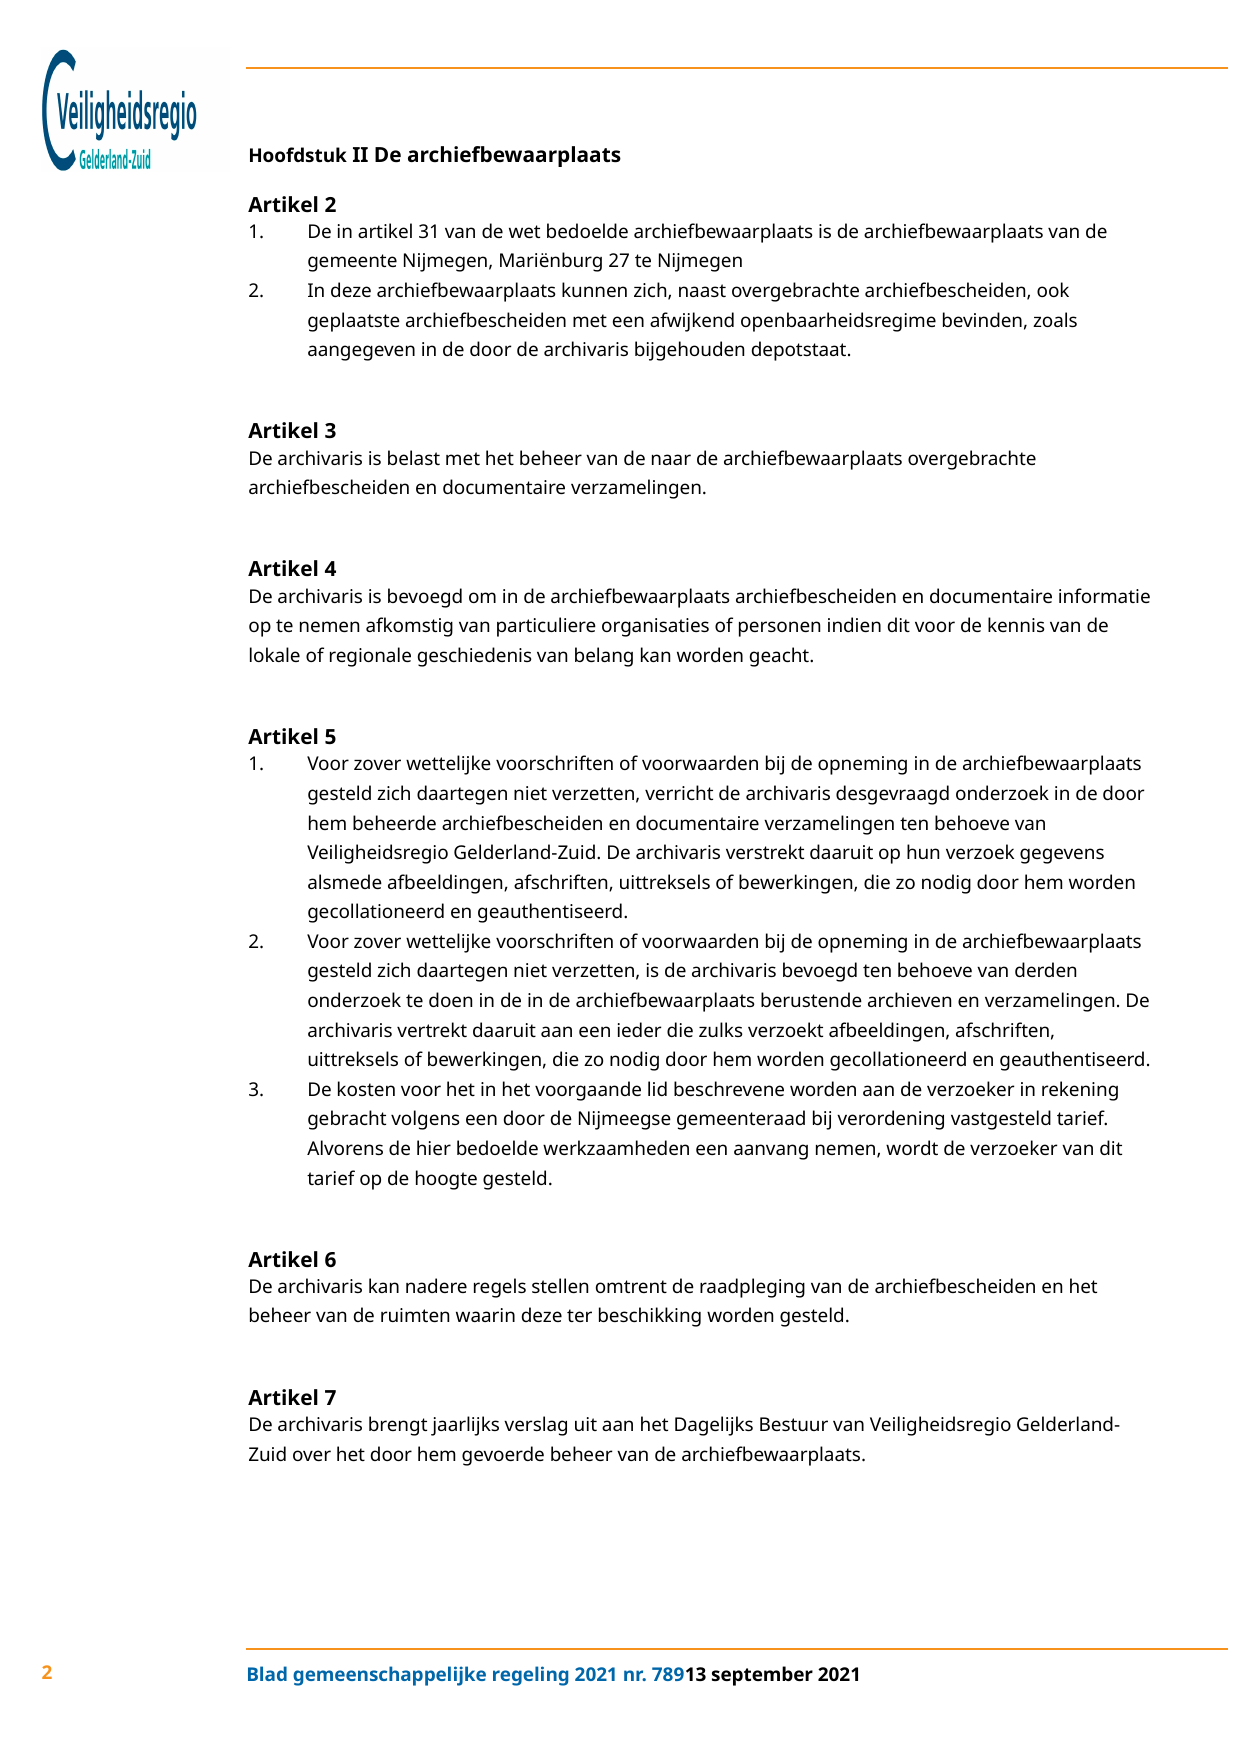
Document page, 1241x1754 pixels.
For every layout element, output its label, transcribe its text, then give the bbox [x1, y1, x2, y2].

text Artikel 6 [248, 1245, 1152, 1273]
text Artikel 4 [248, 554, 1152, 583]
list Voor zover wettelijke voorschriften of voorwaarden bij de opneming in de archiefbewaarplaats gesteld zich daartegen niet verzetten, verricht de archivaris desgevraagd onderzoek in de door hem beheerde archiefbescheiden en documentaire verzamelingen ten behoeve van Veiligheidsregio Gelderland-Zuid. De archivaris verstrekt daaruit op hun verzoek gegevens alsmede afbeeldingen, afschriften, uittreksels of bewerkingen, die zo nodig door hem worden gecollationeerd en geauthentiseerd. [248, 751, 1152, 924]
list De kosten voor het in het voorgaande lid beschrevene worden aan de verzoeker in rekening gebracht volgens een door de Nijmeegse gemeenteraad bij verordening vastgesteld tarief. Alvorens de hier bedoelde werkzaamheden een aanvang nemen, wordt de verzoeker van dit tarief op de hoogte gesteld. [248, 1076, 1152, 1190]
text Artikel 3 [248, 416, 1152, 445]
list In deze archiefbewaarplaats kunnen zich, naast overgebrachte archiefbescheiden, ook geplaatste archiefbescheiden met een afwijkend openbaarheidsregime bevinden, zoals aangegeven in de door de archivaris bijgehouden depotstaat. [248, 277, 1152, 362]
text Artikel 2 [248, 190, 1152, 218]
text Hoofdstuk II De archiefbewaarplaats [248, 140, 1152, 169]
text De archivaris is belast met het beheer van de naar de archiefbewaarplaats overgebrachte archiefbescheiden en documentaire verzamelingen. [248, 445, 1152, 500]
list De in artikel 31 van de wet bedoelde archiefbewaarplaats is de archiefbewaarplaats van de gemeente Nijmegen, Mariënburg 27 te Nijmegen [248, 218, 1152, 273]
text De archivaris is bevoegd om in de archiefbewaarplaats archiefbescheiden en documentaire informatie op te nemen afkomstig van particuliere organisaties of personen indien dit voor de kennis van de lokale of regionale geschiedenis van belang kan worden geacht. [248, 583, 1152, 668]
list Voor zover wettelijke voorschriften of voorwaarden bij de opneming in de archiefbewaarplaats gesteld zich daartegen niet verzetten, is de archivaris bevoegd ten behoeve van derden onderzoek te doen in de in de archiefbewaarplaats berustende archieven en verzamelingen. De archivaris vertrekt daaruit aan een ieder die zulks verzoekt afbeeldingen, afschriften, uittreksels of bewerkingen, die zo nodig door hem worden gecollationeerd en geauthentiseerd. [248, 928, 1152, 1072]
text De archivaris kan nadere regels stellen omtrent de raadpleging van de archiefbescheiden en het beheer van de ruimten waarin deze ter beschikking worden gesteld. [248, 1273, 1152, 1328]
text Artikel 7 [248, 1383, 1152, 1411]
picture [41, 47, 231, 172]
text Artikel 5 [248, 722, 1152, 751]
text De archivaris brengt jaarlijks verslag uit aan het Dagelijks Bestuur van Veiligheidsregio Gelderland- Zuid over het door hem gevoerde beheer van de archiefbewaarplaats. [248, 1411, 1152, 1466]
